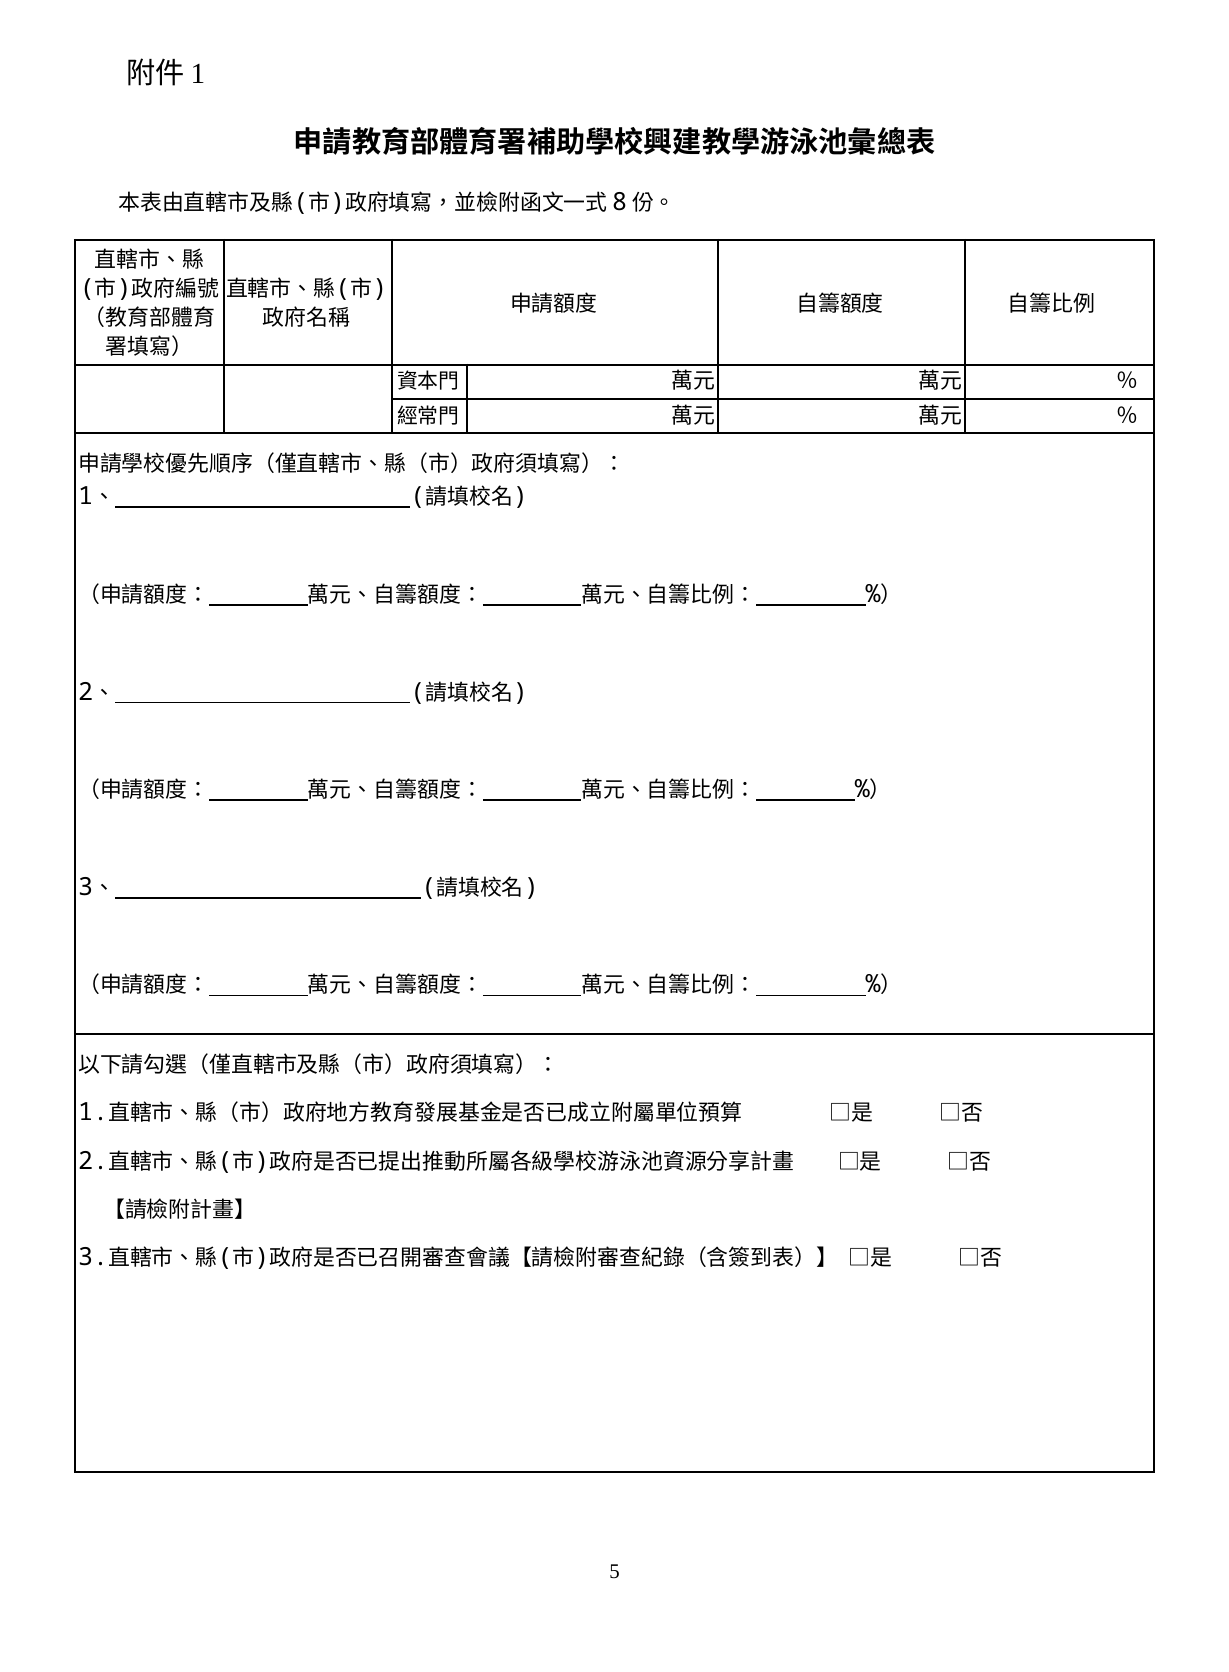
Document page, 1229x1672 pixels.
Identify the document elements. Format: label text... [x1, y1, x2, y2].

table_header 附件1 [126, 50, 254, 122]
table_cell 萬元 [719, 366, 964, 398]
table_cell [76, 366, 223, 432]
table_cell 萬元 [468, 366, 717, 398]
table_header 申請額度 [393, 241, 717, 363]
table_header 自籌額度 [719, 241, 964, 363]
table_header 自籌比例 [966, 241, 1153, 363]
text 本表由直轄市及縣(市)政府填寫，並檢附函文一式8份。 [118, 183, 1111, 217]
table_cell [225, 366, 391, 432]
table_header 直轄市、縣(市)政府名稱 [225, 241, 391, 363]
table_cell 申請學校優先順序（僅直轄市、縣（市）政府須填寫）： 1、 (請填校名) （申請額度： 萬元、自籌額度： 萬元、自籌比例： %） 2、 (請填校名) （申請額度： 萬元、自籌額度： 萬元、自籌比例： %） 3、 (請填校名) （申請額度： 萬元、自籌額度： 萬元、自籌比例： %） [76, 434, 1153, 1032]
table_cell ％ [966, 400, 1153, 432]
table_header 直轄市、縣(市)政府編號（教育部體育署填寫） [76, 241, 223, 363]
table_cell 經常門 [393, 400, 466, 432]
table_cell 資本門 [393, 366, 466, 398]
table_cell 以下請勾選（僅直轄市及縣（市）政府須填寫）： 1.直轄市、縣（市）政府地方教育發展基金是否已成立附屬單位預算 □是 □否 2.直轄市、縣(市)政府是否已提出推動所屬各級學校游泳池資源分享計畫 □是 □否 【請檢附計畫】 3.直轄市、縣(市)政府是否已召開審查會議【請檢附審查紀錄（含簽到表）】 □是 □否 [76, 1035, 1153, 1471]
table_cell 萬元 [468, 400, 717, 432]
table_cell 萬元 [719, 400, 964, 432]
text 申請教育部體育署補助學校興建教學游泳池彙總表 [118, 118, 1111, 160]
table_cell ％ [966, 366, 1153, 398]
